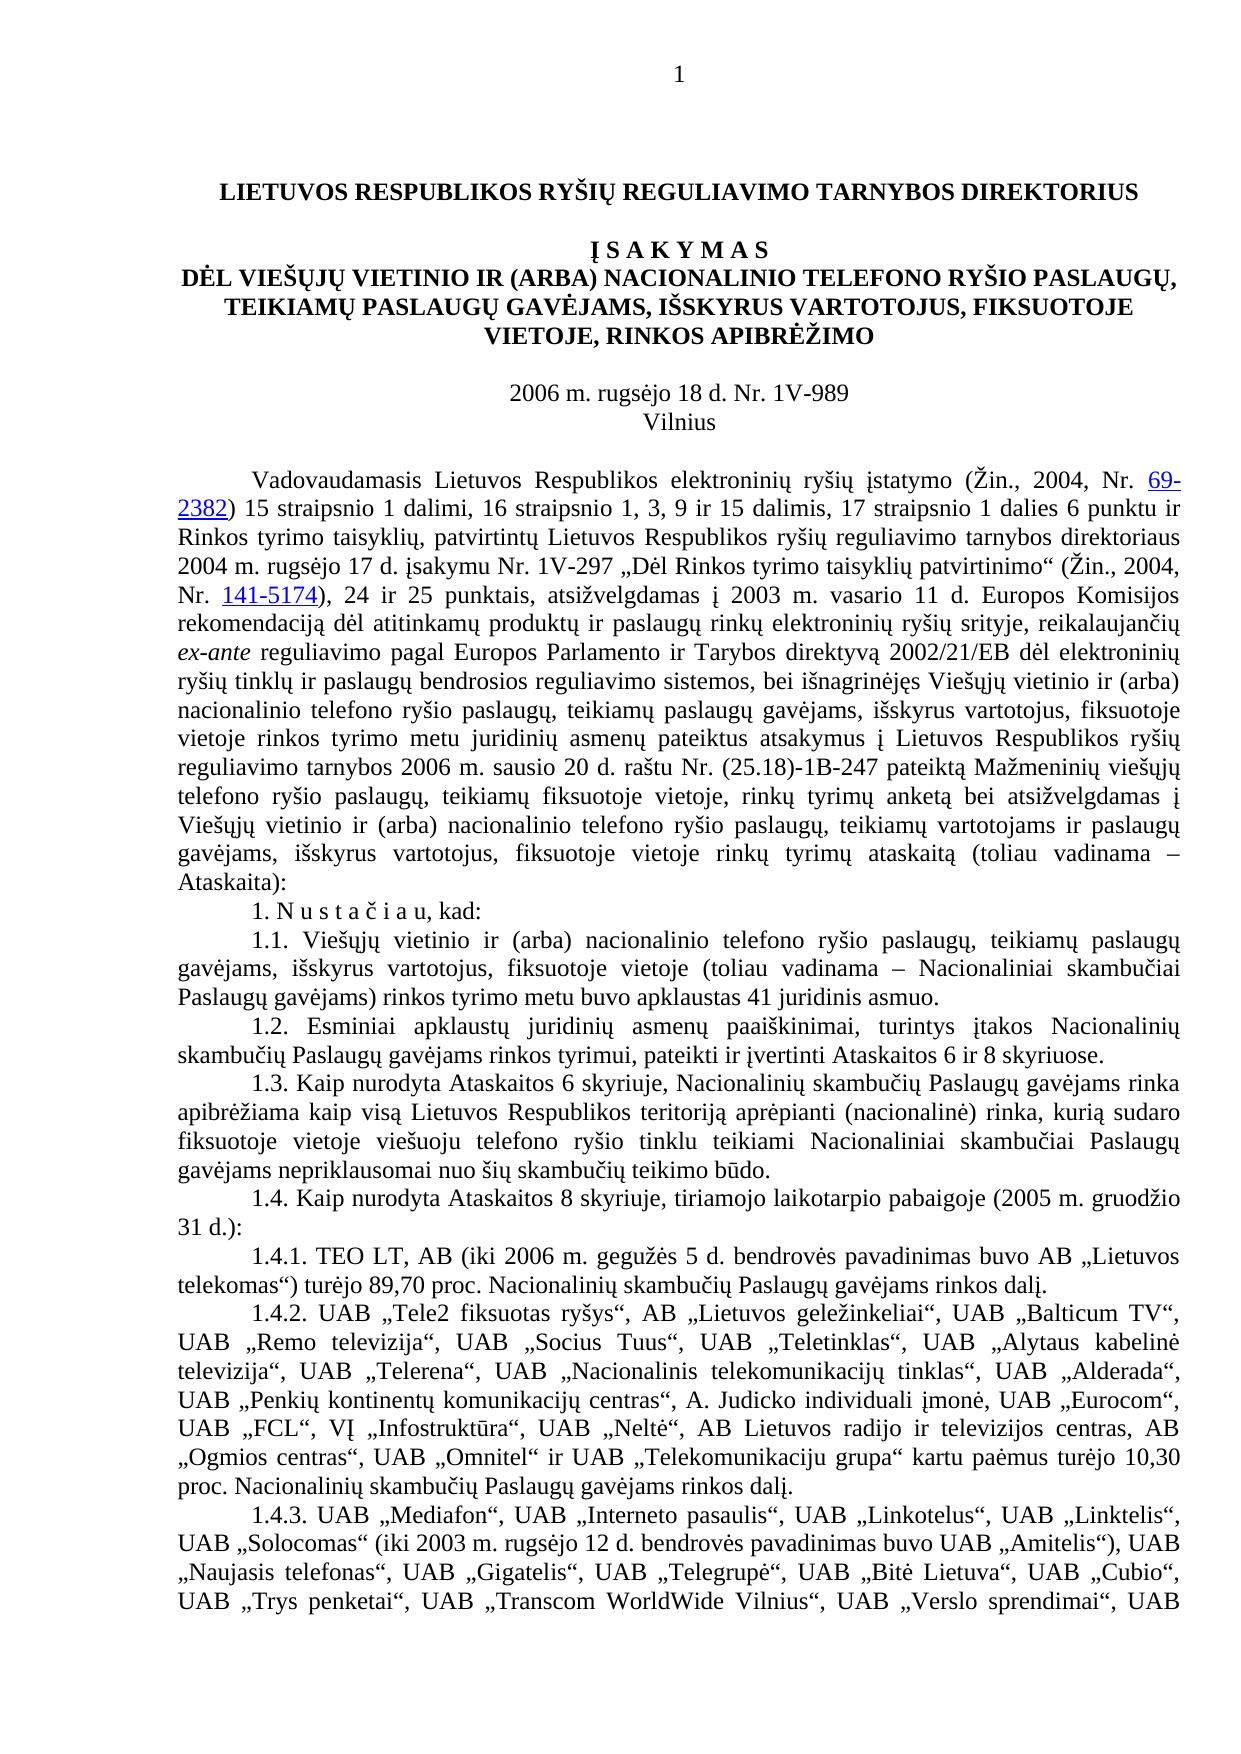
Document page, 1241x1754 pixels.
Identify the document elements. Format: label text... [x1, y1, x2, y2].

text 1.4.2. UAB „Tele2 fiksuotas ryšys“, AB „Lietuvos geležinkeliai“, UAB „Balticum TV“, UAB „Remo televizija“, UAB „Socius Tuus“, UAB „Teletinklas“, UAB „Alytaus kabelinė televizija“, UAB „Telerena“, UAB „Nacionalinis telekomunikacijų tinklas“, UAB „Alderada“, UAB „Penkių kontinentų komunikacijų centras“, A. Judicko individuali įmonė, UAB „Eurocom“, UAB „FCL“, VĮ „Infostruktūra“, UAB „Neltė“, AB Lietuvos radijo ir televizijos centras, AB „Ogmios centras“, UAB „Omnitel“ ir UAB „Telekomunikaciju grupa“ kartu paėmus turėjo 10,30 proc. Nacionalinių skambučių Paslaugų gavėjams rinkos dalį. [177, 1298, 1181, 1500]
text 1.4.1. TEO LT, AB (iki 2006 m. gegužės 5 d. bendrovės pavadinimas buvo AB „Lietuvos telekomas“) turėjo 89,70 proc. Nacionalinių skambučių Paslaugų gavėjams rinkos dalį. [177, 1241, 1181, 1298]
text 1.1. Viešųjų vietinio ir (arba) nacionalinio telefono ryšio paslaugų, teikiamų paslaugų gavėjams, išskyrus vartotojus, fiksuotoje vietoje (toliau vadinama – Nacionaliniai skambučiai Paslaugų gavėjams) rinkos tyrimo metu buvo apklaustas 41 juridinis asmuo. [177, 925, 1181, 1011]
text LIETUVOS RESPUBLIKOS RYŠIŲ REGULIAVIMO TARNYBOS DIREKTORIUS [177, 177, 1181, 206]
text Vilnius [177, 407, 1181, 436]
text 2006 m. rugsėjo 18 d. Nr. 1V-989 [177, 378, 1181, 407]
text 1.3. Kaip nurodyta Ataskaitos 6 skyriuje, Nacionalinių skambučių Paslaugų gavėjams rinka apibrėžiama kaip visą Lietuvos Respublikos teritoriją aprėpianti (nacionalinė) rinka, kurią sudaro fiksuotoje vietoje viešuoju telefono ryšio tinklu teikiami Nacionaliniai skambučiai Paslaugų gavėjams nepriklausomai nuo šių skambučių teikimo būdo. [177, 1068, 1181, 1183]
text DĖL VIEŠŲJŲ VIETINIO IR (ARBA) NACIONALINIO TELEFONO RYŠIO PASLAUGŲ, TEIKIAMŲ PASLAUGŲ GAVĖJAMS, IŠSKYRUS VARTOTOJUS, FIKSUOTOJE VIETOJE, RINKOS APIBRĖŽIMO [177, 263, 1181, 350]
text 1. Nustačiau, kad: [177, 896, 1181, 925]
text 1.4. Kaip nurodyta Ataskaitos 8 skyriuje, tiriamojo laikotarpio pabaigoje (2005 m. gruodžio 31 d.): [177, 1183, 1181, 1241]
text 1.4.3. UAB „Mediafon“, UAB „Interneto pasaulis“, UAB „Linkotelus“, UAB „Linktelis“, UAB „Solocomas“ (iki 2003 m. rugsėjo 12 d. bendrovės pavadinimas buvo UAB „Amitelis“), UAB „Naujasis telefonas“, UAB „Gigatelis“, UAB „Telegrupė“, UAB „Bitė Lietuva“, UAB „Cubio“, UAB „Trys penketai“, UAB „Transcom WorldWide Vilnius“, UAB „Verslo sprendimai“, UAB [177, 1500, 1181, 1615]
text Vadovaudamasis Lietuvos Respublikos elektroninių ryšių įstatymo (Žin., 2004, Nr. 69-2382) 15 straipsnio 1 dalimi, 16 straipsnio 1, 3, 9 ir 15 dalimis, 17 straipsnio 1 dalies 6 punktu ir Rinkos tyrimo taisyklių, patvirtintų Lietuvos Respublikos ryšių reguliavimo tarnybos direktoriaus 2004 m. rugsėjo 17 d. įsakymu Nr. 1V-297 „Dėl Rinkos tyrimo taisyklių patvirtinimo“ (Žin., 2004, Nr. 141-5174), 24 ir 25 punktais, atsižvelgdamas į 2003 m. vasario 11 d. Europos Komisijos rekomendaciją dėl atitinkamų produktų ir paslaugų rinkų elektroninių ryšių srityje, reikalaujančių ex-ante reguliavimo pagal Europos Parlamento ir Tarybos direktyvą 2002/21/EB dėl elektroninių ryšių tinklų ir paslaugų bendrosios reguliavimo sistemos, bei išnagrinėjęs Viešųjų vietinio ir (arba) nacionalinio telefono ryšio paslaugų, teikiamų paslaugų gavėjams, išskyrus vartotojus, fiksuotoje vietoje rinkos tyrimo metu juridinių asmenų pateiktus atsakymus į Lietuvos Respublikos ryšių reguliavimo tarnybos 2006 m. sausio 20 d. raštu Nr. (25.18)-1B-247 pateiktą Mažmeninių viešųjų telefono ryšio paslaugų, teikiamų fiksuotoje vietoje, rinkų tyrimų anketą bei atsižvelgdamas į Viešųjų vietinio ir (arba) nacionalinio telefono ryšio paslaugų, teikiamų vartotojams ir paslaugų gavėjams, išskyrus vartotojus, fiksuotoje vietoje rinkų tyrimų ataskaitą (toliau vadinama – Ataskaita): [177, 465, 1181, 896]
text Į S A K Y M A S [177, 235, 1181, 263]
text 1.2. Esminiai apklaustų juridinių asmenų paaiškinimai, turintys įtakos Nacionalinių skambučių Paslaugų gavėjams rinkos tyrimui, pateikti ir įvertinti Ataskaitos 6 ir 8 skyriuose. [177, 1011, 1181, 1068]
